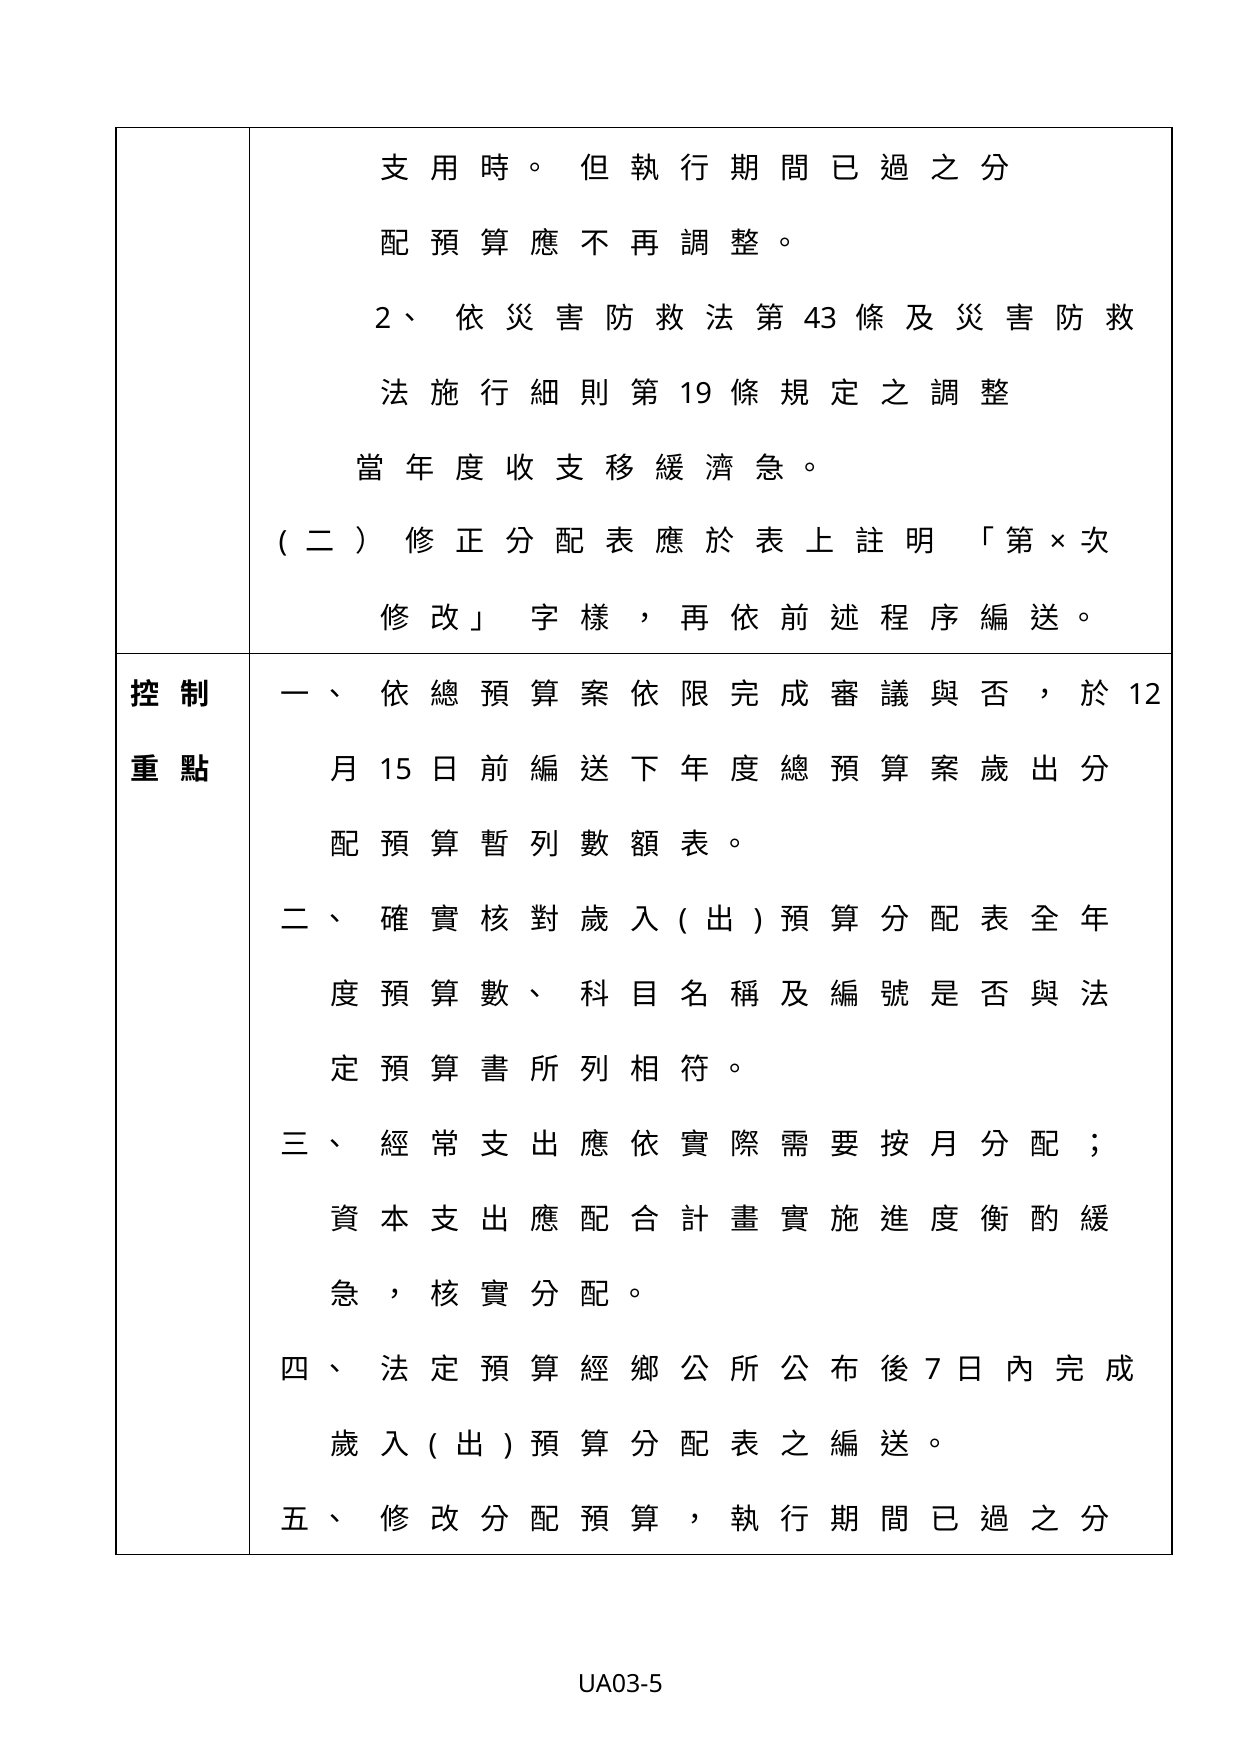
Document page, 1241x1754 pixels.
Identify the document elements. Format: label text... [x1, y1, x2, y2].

table_cell 控制重點 [117, 654, 249, 1554]
table_cell 支用時。但執行期間已過之分 配預算應不再調整。 2、依災害防救法第43條及災害防救法施行細則第19條規定之調整 當年度收支移緩濟急。 (二）修正分配表應於表上註明「第×次修改」字樣，再依前述程序編送。 [250, 128, 1171, 653]
table_cell 一、依總預算案依限完成審議與否，於12月15日前編送下年度總預算案歲出分配預算暫列數額表。 二、確實核對歲入(出)預算分配表全年度預算數、科目名稱及編號是否與法定預算書所列相符。 三、經常支出應依實際需要按月分配；資本支出應配合計畫實施進度衡酌緩急，核實分配。 四、法定預算經鄉公所公布後7日內完成歲入(出)預算分配表之編送。 五、修改分配預算，執行期間已過之分 [250, 654, 1171, 1554]
table_cell [117, 128, 249, 653]
